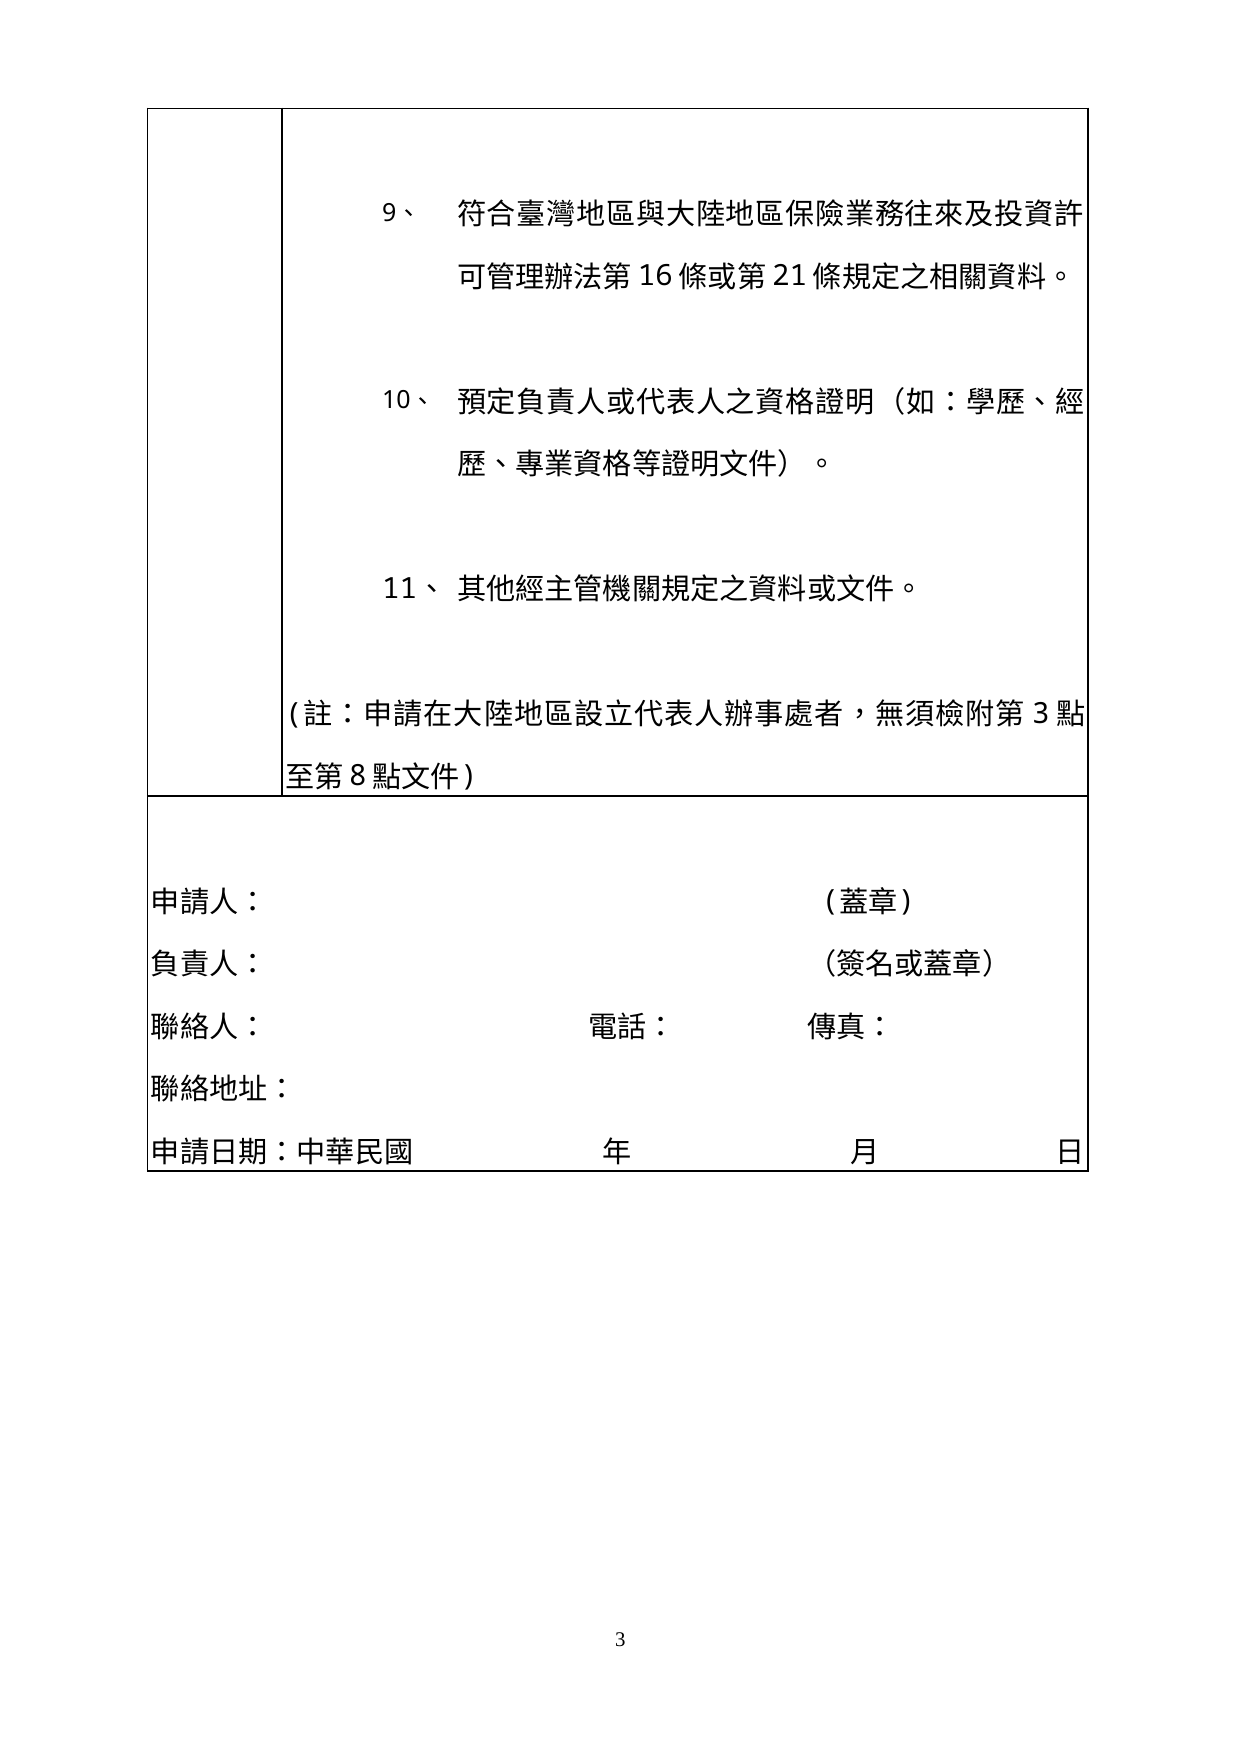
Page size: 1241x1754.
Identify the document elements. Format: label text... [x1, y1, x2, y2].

table_cell 申請人： (蓋章) 負責人： （簽名或蓋章） 聯絡人： 電話： 傳真： 聯絡地址： 申請日期：中華民國 年 月 日 [148, 797, 1087, 1170]
table_cell 董事會議事錄；無董事會者，全體董事同意書。 最近三年經會計師查核簽證之財務報告。 可行性分析。 載明擬經營之業務範圍、業務之原則與方針、未來發展計畫、未來五年財務預測、內部組織分工、在母公司或總公司之隸屬關係、人員配置及招募培訓計畫等事項之營業計畫書。 經營風險評估、效益分析及具體風險控管計畫：應納入總機構(母公司)對大陸地區分公司、子公司之風險控管機制及執行情形，並至少包含下列項目： 經營環境風險之控管機制及執行情形 (包括作業風險及其他風險等)。 其他內部控管措施及執行情形。 未來可能投入資本或出資額及階段分析。 內部控制與稽核制度及營運管理與績效考核規定。 符合臺灣地區與大陸地區保險業務往來及投資許可管理辦法第6條規定之證明文件。 符合臺灣地區與大陸地區保險業務往來及投資許可管理辦法第16條或第21條規定之相關資料。 預定負責人或代表人之資格證明（如：學歷、經歷、專業資格等證明文件）。 其他經主管機關規定之資料或文件。 (註：申請在大陸地區設立代表人辦事處者，無須檢附第3點至第8點文件) [283, 109, 1087, 795]
table_cell [148, 109, 281, 795]
